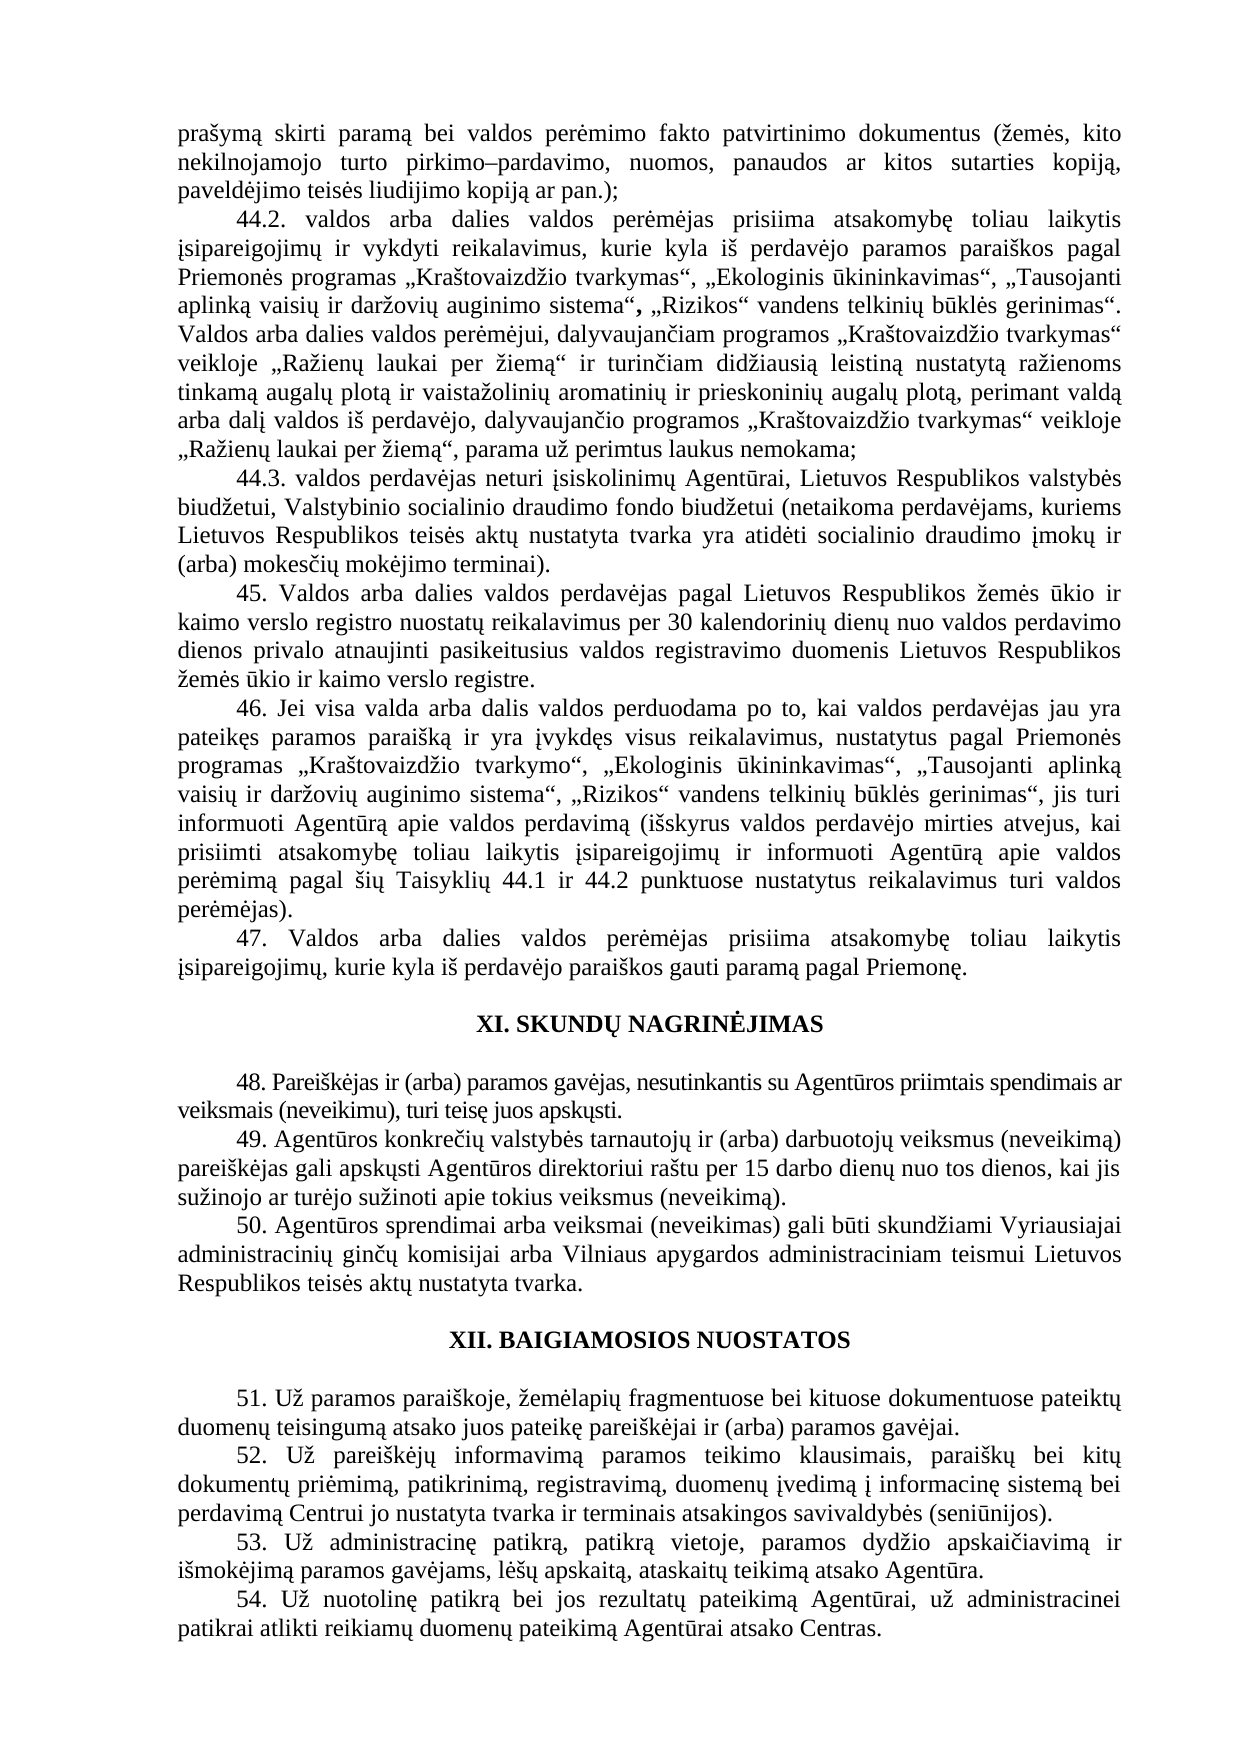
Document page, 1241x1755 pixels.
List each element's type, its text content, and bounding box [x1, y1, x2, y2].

text 45. Valdos arba dalies valdos perdavėjas pagal Lietuvos Respublikos žemės ūkio ir kaimo verslo registro nuostatų reikalavimus per 30 kalendorinių dienų nuo valdos perdavimo dienos privalo atnaujinti pasikeitusius valdos registravimo duomenis Lietuvos Respublikos žemės ūkio ir kaimo verslo registre. [177, 578, 1122, 693]
text 51. Už paramos paraiškoje, žemėlapių fragmentuose bei kituose dokumentuose pateiktų duomenų teisingumą atsako juos pateikę pareiškėjai ir (arba) paramos gavėjai. [177, 1383, 1122, 1441]
text 53. Už administracinę patikrą, patikrą vietoje, paramos dydžio apskaičiavimą ir išmokėjimą paramos gavėjams, lėšų apskaitą, ataskaitų teikimą atsako Agentūra. [177, 1527, 1122, 1584]
text XII. BAIGIAMOSIOS NUOSTATOS [177, 1326, 1122, 1354]
text XI. Skundų nagrinėjimas [177, 1009, 1122, 1038]
text 54. Už nuotolinę patikrą bei jos rezultatų pateikimą Agentūrai, už administracinei patikrai atlikti reikiamų duomenų pateikimą Agentūrai atsako Centras. [177, 1584, 1122, 1642]
text 46. Jei visa valda arba dalis valdos perduodama po to, kai valdos perdavėjas jau yra pateikęs paramos paraišką ir yra įvykdęs visus reikalavimus, nustatytus pagal Priemonės programas „Kraštovaizdžio tvarkymo“, „Ekologinis ūkininkavimas“, „Tausojanti aplinką vaisių ir daržovių auginimo sistema“, „Rizikos“ vandens telkinių būklės gerinimas“, jis turi informuoti Agentūrą apie valdos perdavimą (išskyrus valdos perdavėjo mirties atvejus, kai prisiimti atsakomybę toliau laikytis įsipareigojimų ir informuoti Agentūrą apie valdos perėmimą pagal šių Taisyklių 44.1 ir 44.2 punktuose nustatytus reikalavimus turi valdos perėmėjas). [177, 693, 1122, 923]
text 44.3. valdos perdavėjas neturi įsiskolinimų Agentūrai, Lietuvos Respublikos valstybės biudžetui, Valstybinio socialinio draudimo fondo biudžetui (netaikoma perdavėjams, kuriems Lietuvos Respublikos teisės aktų nustatyta tvarka yra atidėti socialinio draudimo įmokų ir (arba) mokesčių mokėjimo terminai). [177, 463, 1122, 578]
text 50. Agentūros sprendimai arba veiksmai (neveikimas) gali būti skundžiami Vyriausiajai administracinių ginčų komisijai arba Vilniaus apygardos administraciniam teismui Lietuvos Respublikos teisės aktų nustatyta tvarka. [177, 1211, 1122, 1297]
text prašymą skirti paramą bei valdos perėmimo fakto patvirtinimo dokumentus (žemės, kito nekilnojamojo turto pirkimo–pardavimo, nuomos, panaudos ar kitos sutarties kopiją, paveldėjimo teisės liudijimo kopiją ar pan.); [177, 118, 1122, 204]
text 44.2. valdos arba dalies valdos perėmėjas prisiima atsakomybę toliau laikytis įsipareigojimų ir vykdyti reikalavimus, kurie kyla iš perdavėjo paramos paraiškos pagal Priemonės programas „Kraštovaizdžio tvarkymas“, „Ekologinis ūkininkavimas“, „Tausojanti aplinką vaisių ir daržovių auginimo sistema“, „Rizikos“ vandens telkinių būklės gerinimas“. Valdos arba dalies valdos perėmėjui, dalyvaujančiam programos „Kraštovaizdžio tvarkymas“ veikloje „Ražienų laukai per žiemą“ ir turinčiam didžiausią leistiną nustatytą ražienoms tinkamą augalų plotą ir vaistažolinių aromatinių ir prieskoninių augalų plotą, perimant valdą arba dalį valdos iš perdavėjo, dalyvaujančio programos „Kraštovaizdžio tvarkymas“ veikloje „Ražienų laukai per žiemą“, parama už perimtus laukus nemokama; [177, 204, 1122, 463]
text 49. Agentūros konkrečių valstybės tarnautojų ir (arba) darbuotojų veiksmus (neveikimą) pareiškėjas gali apskųsti Agentūros direktoriui raštu per 15 darbo dienų nuo tos dienos, kai jis sužinojo ar turėjo sužinoti apie tokius veiksmus (neveikimą). [177, 1124, 1122, 1211]
text 52. Už pareiškėjų informavimą paramos teikimo klausimais, paraiškų bei kitų dokumentų priėmimą, patikrinimą, registravimą, duomenų įvedimą į informacinę sistemą bei perdavimą Centrui jo nustatyta tvarka ir terminais atsakingos savivaldybės (seniūnijos). [177, 1441, 1122, 1527]
text 47. Valdos arba dalies valdos perėmėjas prisiima atsakomybę toliau laikytis įsipareigojimų, kurie kyla iš perdavėjo paraiškos gauti paramą pagal Priemonę. [177, 923, 1122, 981]
text 48. Pareiškėjas ir (arba) paramos gavėjas, nesutinkantis su Agentūros priimtais spendimais ar veiksmais (neveikimu), turi teisę juos apskųsti. [177, 1067, 1122, 1124]
